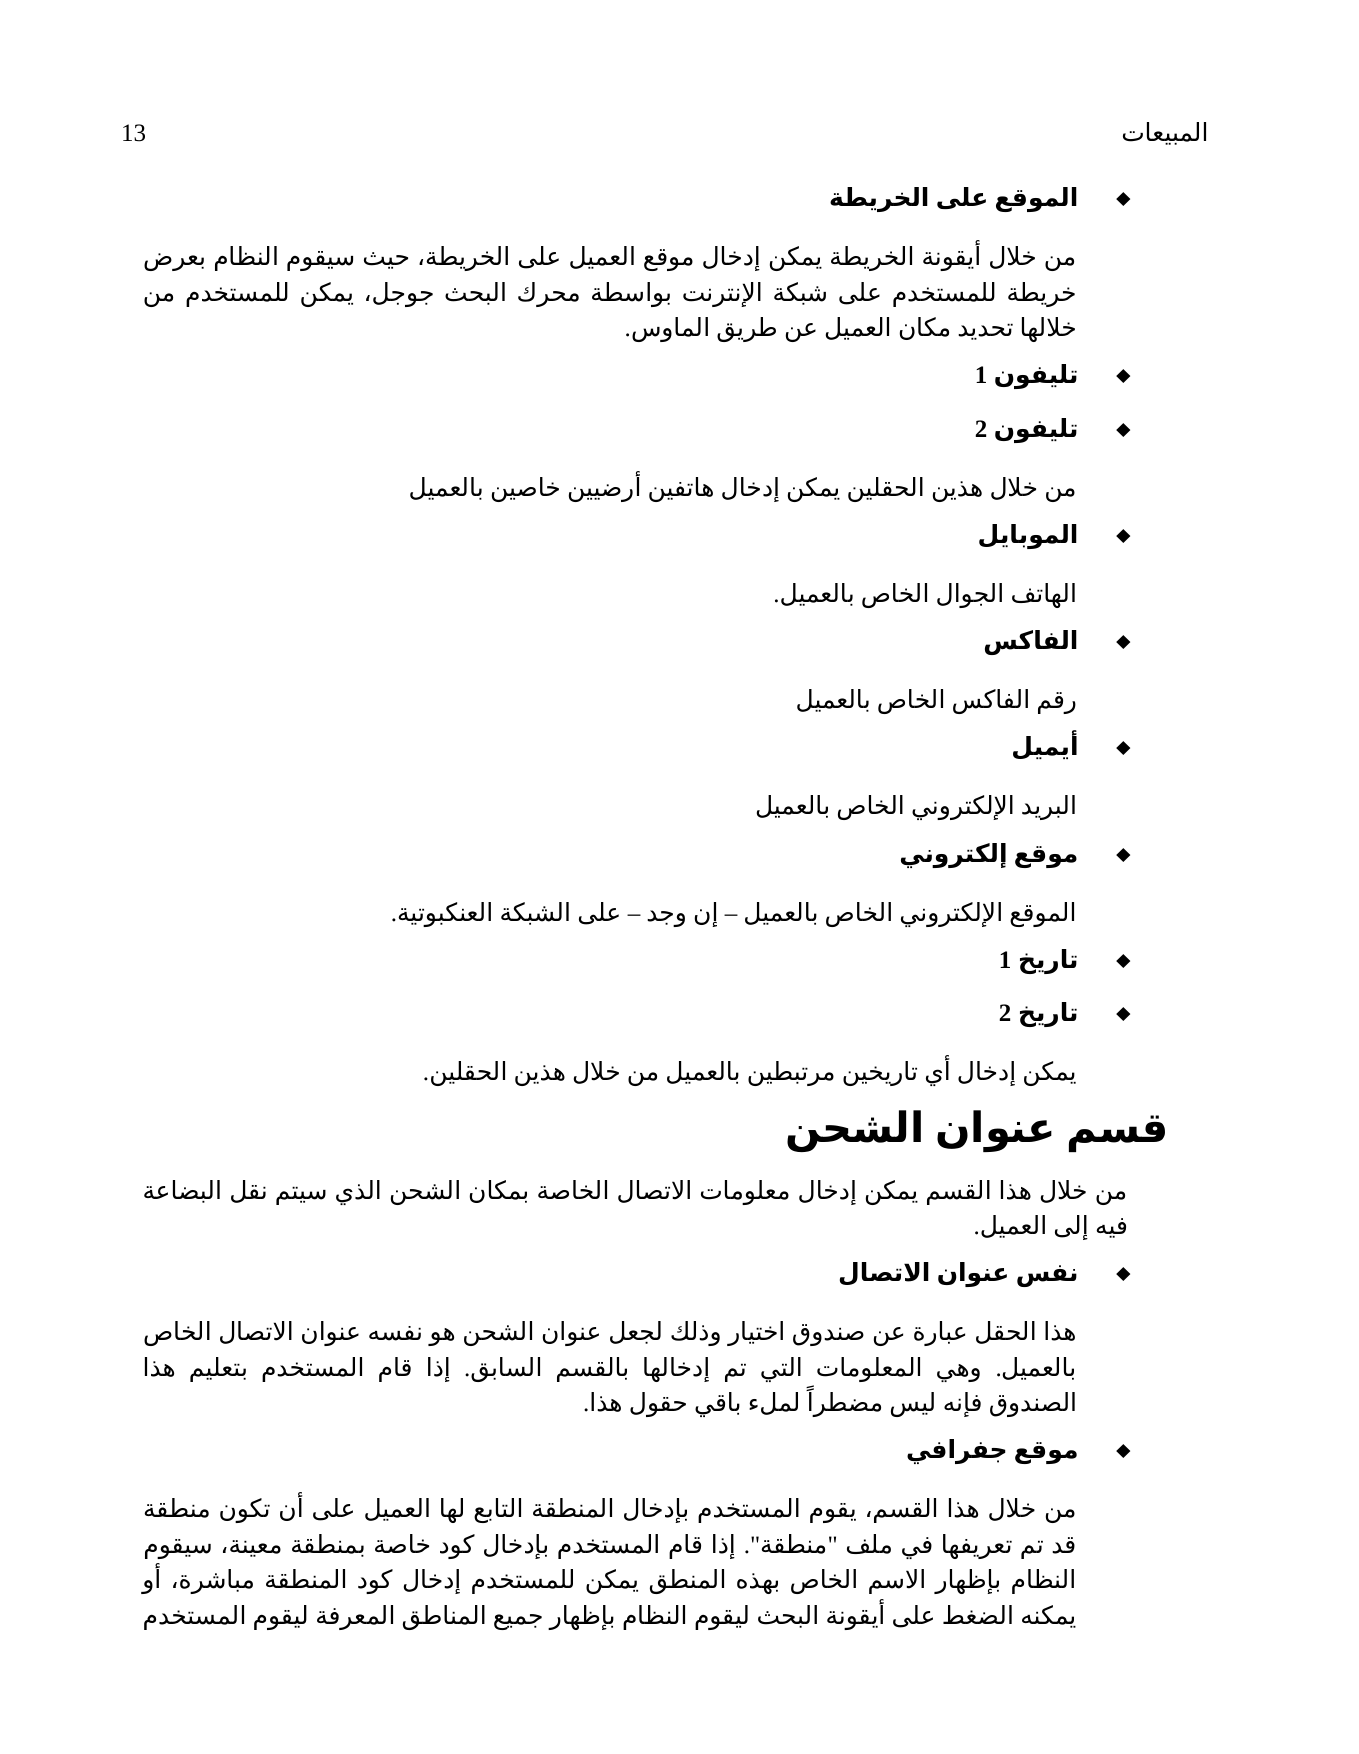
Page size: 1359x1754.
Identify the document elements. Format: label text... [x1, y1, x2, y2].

text من خلال أيقونة الخريطة يمكن إدخال موقع العميل على الخريطة، حيث سيقوم النظام بعرض خريطة للمستخدم على شبكة الإنترنت بواسطة محرك البحث جوجل، يمكن للمستخدم من خلالها تحديد مكان العميل عن طريق الماوس. [142, 236, 1077, 342]
list تاريخ 1 [177, 938, 1116, 974]
text من خلال هذا القسم، يقوم المستخدم بإدخال المنطقة التابع لها العميل على أن تكون منطقة قد تم تعريفها في ملف "منطقة". إذا قام المستخدم بإدخال كود خاصة بمنطقة معينة، سيقوم النظام بإظهار الاسم الخاص بهذه المنطق يمكن للمستخدم إدخال كود المنطقة مباشرة، أو يمكنه الضغط على أيقونة البحث ليقوم النظام بإظهار جميع المناطق المعرفة ليقوم المستخدم بإدراج المنطقة المرادة. من خلال أيقونة "سجل جديد" يقوم النظام بفتح النافذة الخاصة بملف المنطقة ليقوم المستخدم بتعريف منطقة جديدة ليتم إدراجها بملف العميل بهذا الحقل. [142, 1488, 1077, 1629]
list الموقع على الخريطة [177, 177, 1116, 212]
list تليفون 2 [177, 407, 1116, 442]
list أيميل [177, 726, 1116, 761]
text من خلال هذا القسم يمكن إدخال معلومات الاتصال الخاصة بمكان الشحن الذي سيتم نقل البضاعة فيه إلى العميل. [142, 1169, 1128, 1240]
list نفس عنوان الاتصال [177, 1252, 1116, 1287]
list تاريخ 2 [177, 991, 1116, 1027]
list الموبايل [177, 513, 1116, 549]
text البريد الإلكتروني الخاص بالعميل [142, 785, 1077, 820]
text قسم عنوان الشحن [142, 1103, 1169, 1151]
text الموقع الإلكتروني الخاص بالعميل – إن وجد – على الشبكة العنكبوتية. [142, 891, 1077, 926]
list تليفون 1 [177, 354, 1116, 389]
text يمكن إدخال أي تاريخين مرتبطين بالعميل من خلال هذين الحقلين. [142, 1050, 1077, 1086]
text من خلال هذين الحقلين يمكن إدخال هاتفين أرضيين خاصين بالعميل [142, 466, 1077, 501]
list موقع إلكتروني [177, 832, 1116, 867]
text رقم الفاكس الخاص بالعميل [142, 678, 1077, 714]
list موقع جفرافي [177, 1429, 1116, 1464]
text الهاتف الجوال الخاص بالعميل. [142, 572, 1077, 608]
list الفاكس [177, 619, 1116, 655]
text هذا الحقل عبارة عن صندوق اختيار وذلك لجعل عنوان الشحن هو نفسه عنوان الاتصال الخاص بالعميل. وهي المعلومات التي تم إدخالها بالقسم السابق. إذا قام المستخدم بتعليم هذا الصندوق فإنه ليس مضطراً لملء باقي حقول هذا. [142, 1311, 1077, 1417]
